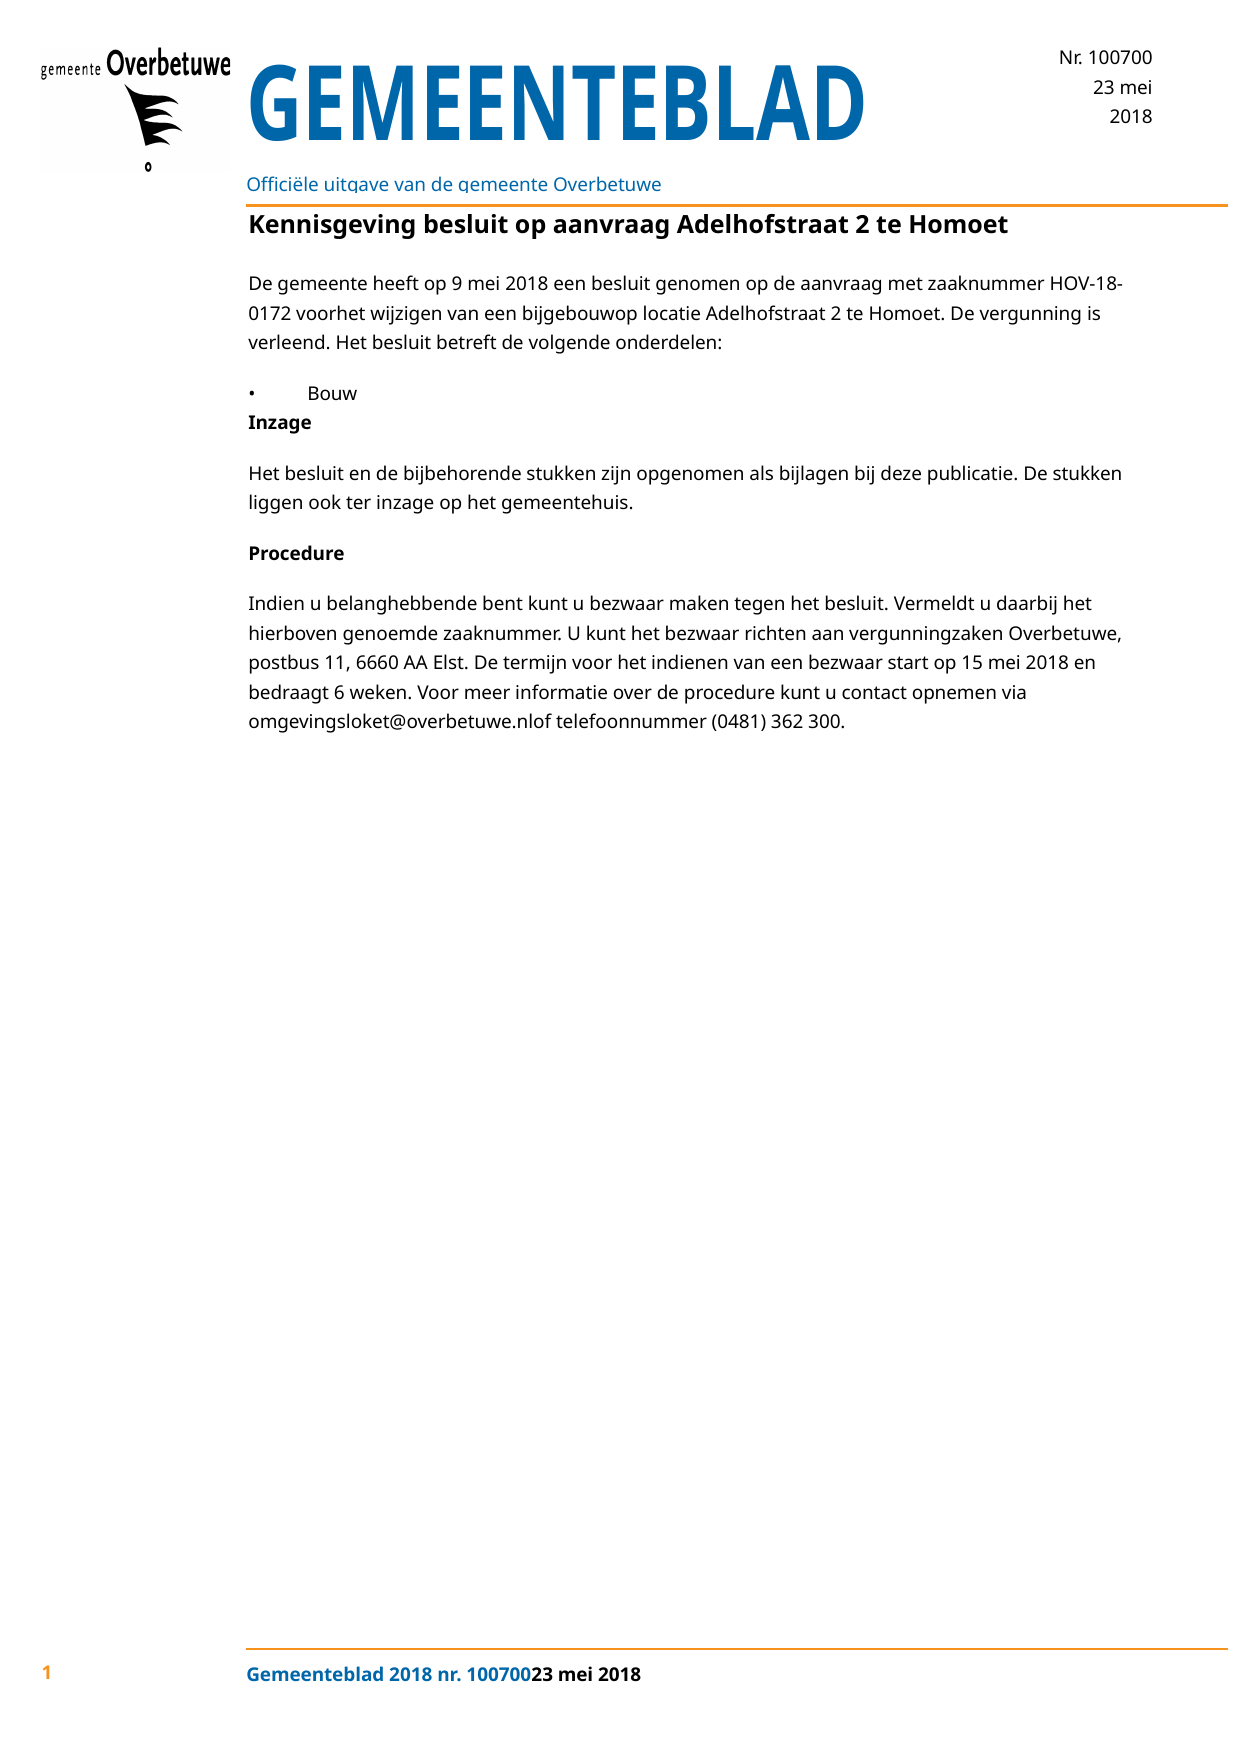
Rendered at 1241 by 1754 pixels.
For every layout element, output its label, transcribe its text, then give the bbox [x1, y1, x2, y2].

text Het besluit en de bijbehorende stukken zijn opgenomen als bijlagen bij deze publicatie. De stukken liggen ook ter inzage op het gemeentehuis. [248, 460, 1152, 515]
picture [41, 47, 231, 172]
list Bouw [248, 380, 1152, 406]
text Indien u belanghebbende bent kunt u bezwaar maken tegen het besluit. Vermeldt u daarbij het hierboven genoemde zaaknummer. U kunt het bezwaar richten aan vergunningzaken Overbetuwe, postbus 11, 6660 AA Elst. De termijn voor het indienen van een bezwaar start op 15 mei 2018 en bedraagt 6 weken. Voor meer informatie over de procedure kunt u contact opnemen via omgevingsloket@overbetuwe.nlof telefoonnummer (0481) 362 300. [248, 590, 1152, 734]
text Procedure [248, 540, 1152, 566]
text Kennisgeving besluit op aanvraag Adelhofstraat 2 te Homoet [248, 207, 1152, 241]
text Inzage [248, 409, 1152, 435]
text De gemeente heeft op 9 mei 2018 een besluit genomen op de aanvraag met zaaknummer HOV-18-0172 voorhet wijzigen van een bijgebouwop locatie Adelhofstraat 2 te Homoet. De vergunning is verleend. Het besluit betreft de volgende onderdelen: [248, 270, 1152, 355]
